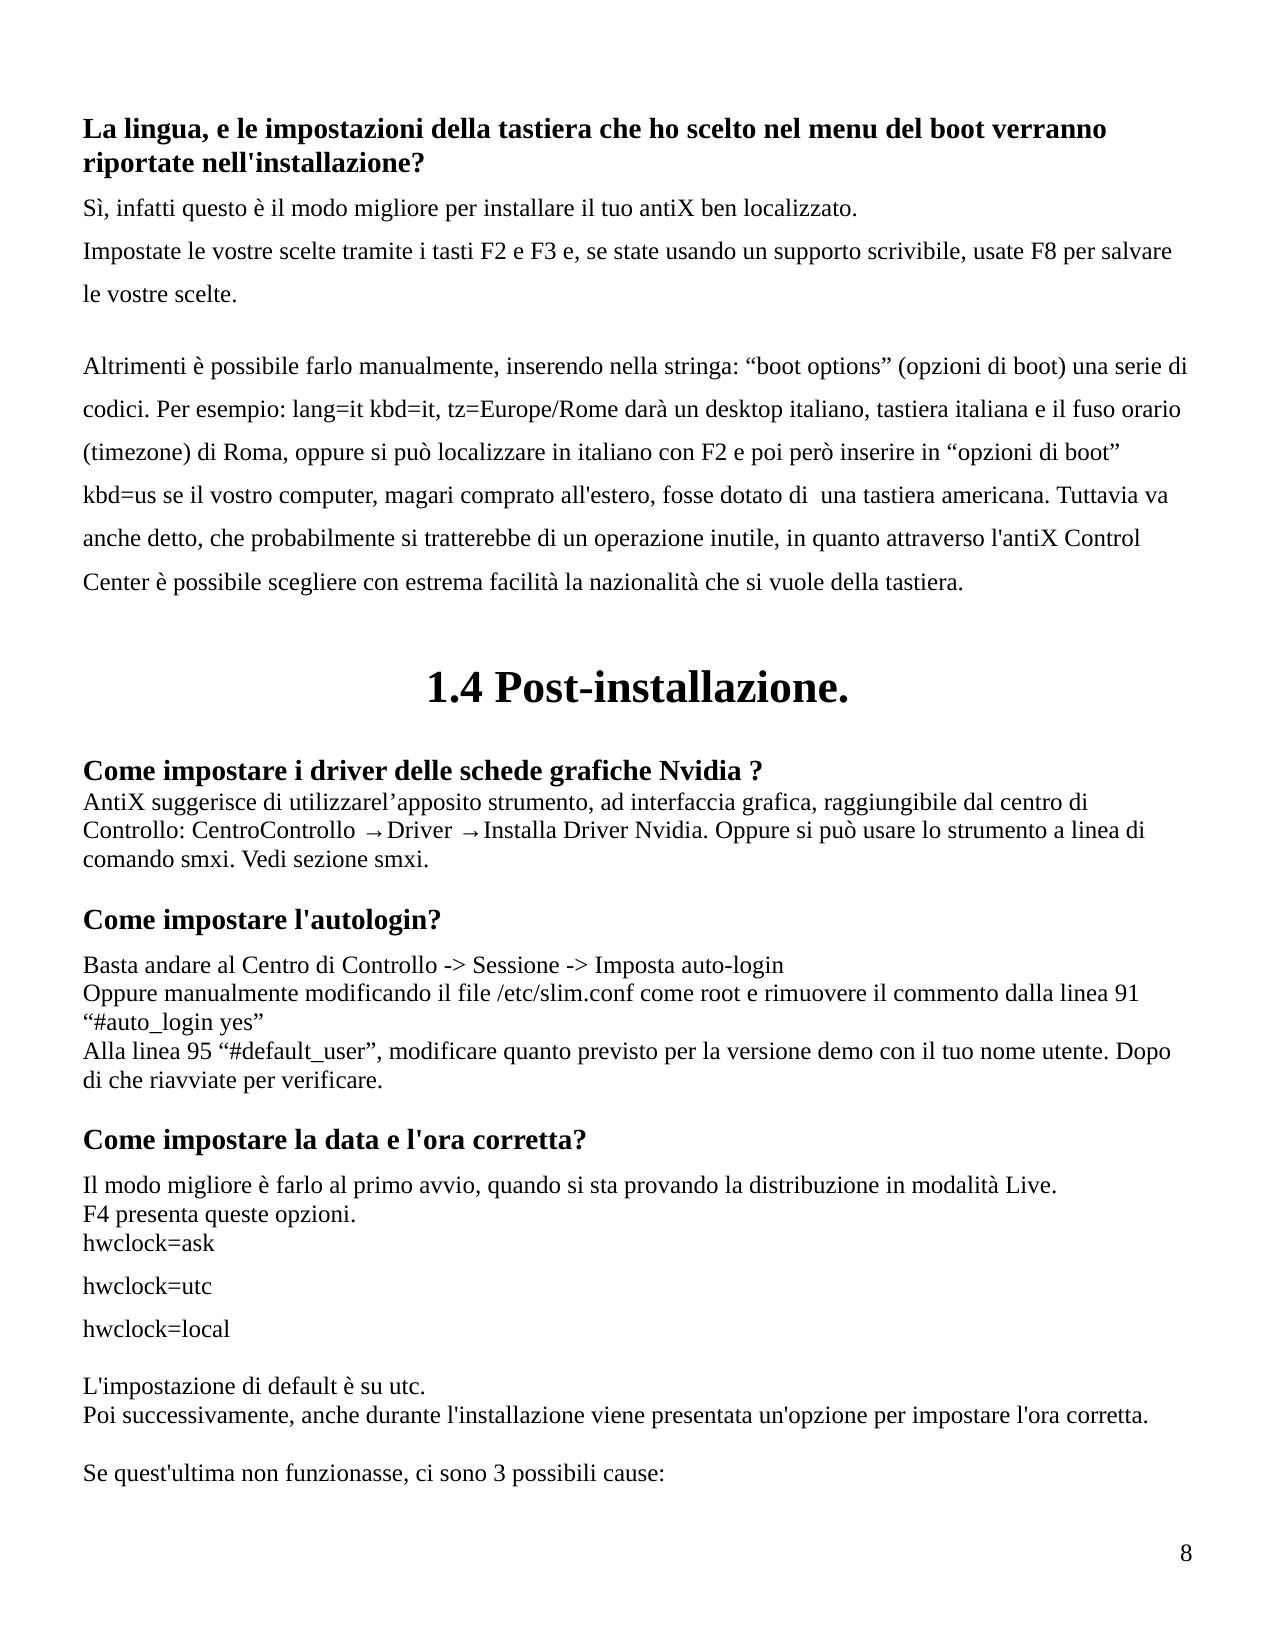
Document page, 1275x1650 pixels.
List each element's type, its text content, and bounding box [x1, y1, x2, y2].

text F4 presenta queste opzioni. [83, 1199, 1192, 1228]
text hwclock=ask [83, 1228, 1192, 1256]
subtitle 1.4 Post-installazione. [83, 659, 1192, 712]
text Oppure manualmente modificando il file /etc/slim.conf come root e rimuovere il commento dalla linea 91 “#auto_login yes” [83, 978, 1192, 1036]
text Sì, infatti questo è il modo migliore per installare il tuo antiX ben localizzato. [83, 193, 1192, 222]
text Il modo migliore è farlo al primo avvio, quando si sta provando la distribuzione in modalità Live. [83, 1170, 1192, 1199]
text Come impostare l'autologin? [83, 902, 1192, 935]
text Se quest'ultima non funzionasse, ci sono 3 possibili cause: [83, 1458, 1192, 1486]
text Basta andare al Centro di Controllo -> Sessione -> Imposta auto-login [83, 950, 1192, 978]
text Alla linea 95 “#default_user”, modificare quanto previsto per la versione demo con il tuo nome utente. Dopo di che riavviate per verificare. [83, 1036, 1192, 1093]
text L'impostazione di default è su utc. [83, 1371, 1192, 1400]
text Altrimenti è possibile farlo manualmente, inserendo nella stringa: “boot options” (opzioni di boot) una serie di codici. Per esempio: lang=it kbd=it, tz=Europe/Rome darà un desktop italiano, tastiera italiana e il fuso orario (timezone) di Roma, oppure si può localizzare in italiano con F2 e poi però inserire in “opzioni di boot” kbd=us se il vostro computer, magari comprato all'estero, fosse dotato di una tastiera americana. Tuttavia va anche detto, che probabilmente si tratterebbe di un operazione inutile, in quanto attraverso l'antiX Control Center è possibile scegliere con estrema facilità la nazionalità che si vuole della tastiera. [83, 351, 1192, 595]
text Come impostare i driver delle schede grafiche Nvidia ? [83, 753, 1192, 787]
text AntiX suggerisce di utilizzarel’apposito strumento, ad interfaccia grafica, raggiungibile dal centro di Controllo: CentroControllo →Driver →Installa Driver Nvidia. Oppure si può usare lo strumento a linea di comando smxi. Vedi sezione smxi. [83, 787, 1192, 873]
text Impostate le vostre scelte tramite i tasti F2 e F3 e, se state usando un supporto scrivibile, usate F8 per salvare le vostre scelte. [83, 236, 1192, 308]
text hwclock=local [83, 1314, 1192, 1343]
text Come impostare la data e l'ora corretta? [83, 1122, 1192, 1156]
text La lingua, e le impostazioni della tastiera che ho scelto nel menu del boot verranno riportate nell'installazione? [83, 111, 1192, 178]
text hwclock=utc [83, 1271, 1192, 1299]
text Poi successivamente, anche durante l'installazione viene presentata un'opzione per impostare l'ora corretta. [83, 1400, 1192, 1429]
